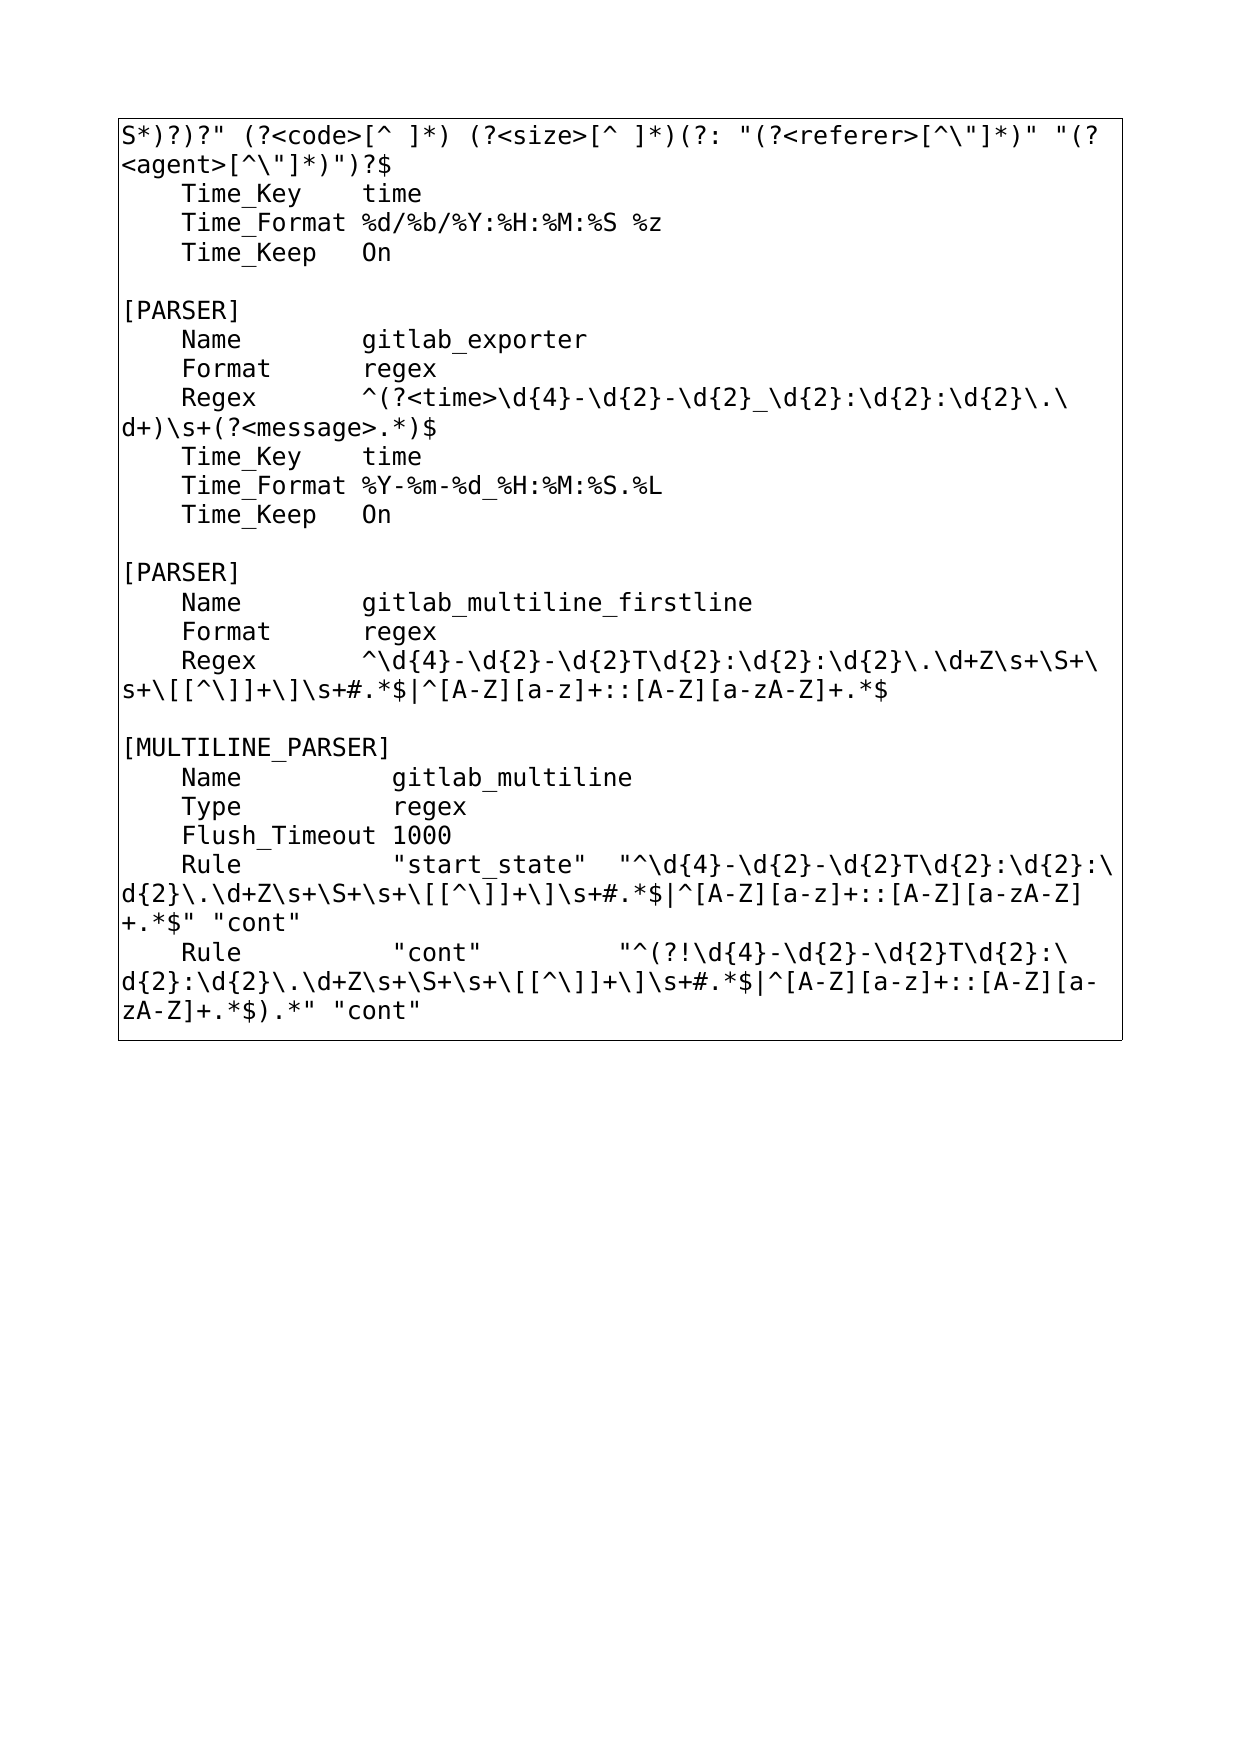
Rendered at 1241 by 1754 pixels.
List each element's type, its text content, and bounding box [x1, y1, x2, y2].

table_header S*)?)?" (?<code>[^ ]*) (?<size>[^ ]*)(?: "(?<referer>[^\"]*)" "(?<agent>[^\"]*)")?$ Time_Key time Time_Format %d/%b/%Y:%H:%M:%S %z Time_Keep On [PARSER] Name gitlab_exporter Format regex Regex ^(?<time>\d{4}-\d{2}-\d{2}_\d{2}:\d{2}:\d{2}\.\d+)\s+(?<message>.*)$ Time_Key time Time_Format %Y-%m-%d_%H:%M:%S.%L Time_Keep On [PARSER] Name gitlab_multiline_firstline Format regex Regex ^\d{4}-\d{2}-\d{2}T\d{2}:\d{2}:\d{2}\.\d+Z\s+\S+\s+\[[^\]]+\]\s+#.*$|^[A-Z][a-z]+::[A-Z][a-zA-Z]+.*$ [MULTILINE_PARSER] Name gitlab_multiline Type regex Flush_Timeout 1000 Rule "start_state" "^\d{4}-\d{2}-\d{2}T\d{2}:\d{2}:\d{2}\.\d+Z\s+\S+\s+\[[^\]]+\]\s+#.*$|^[A-Z][a-z]+::[A-Z][a-zA-Z]+.*$" "cont" Rule "cont" "^(?!\d{4}-\d{2}-\d{2}T\d{2}:\d{2}:\d{2}\.\d+Z\s+\S+\s+\[[^\]]+\]\s+#.*$|^[A-Z][a-z]+::[A-Z][a-zA-Z]+.*$).*" "cont" [119, 119, 1122, 1040]
